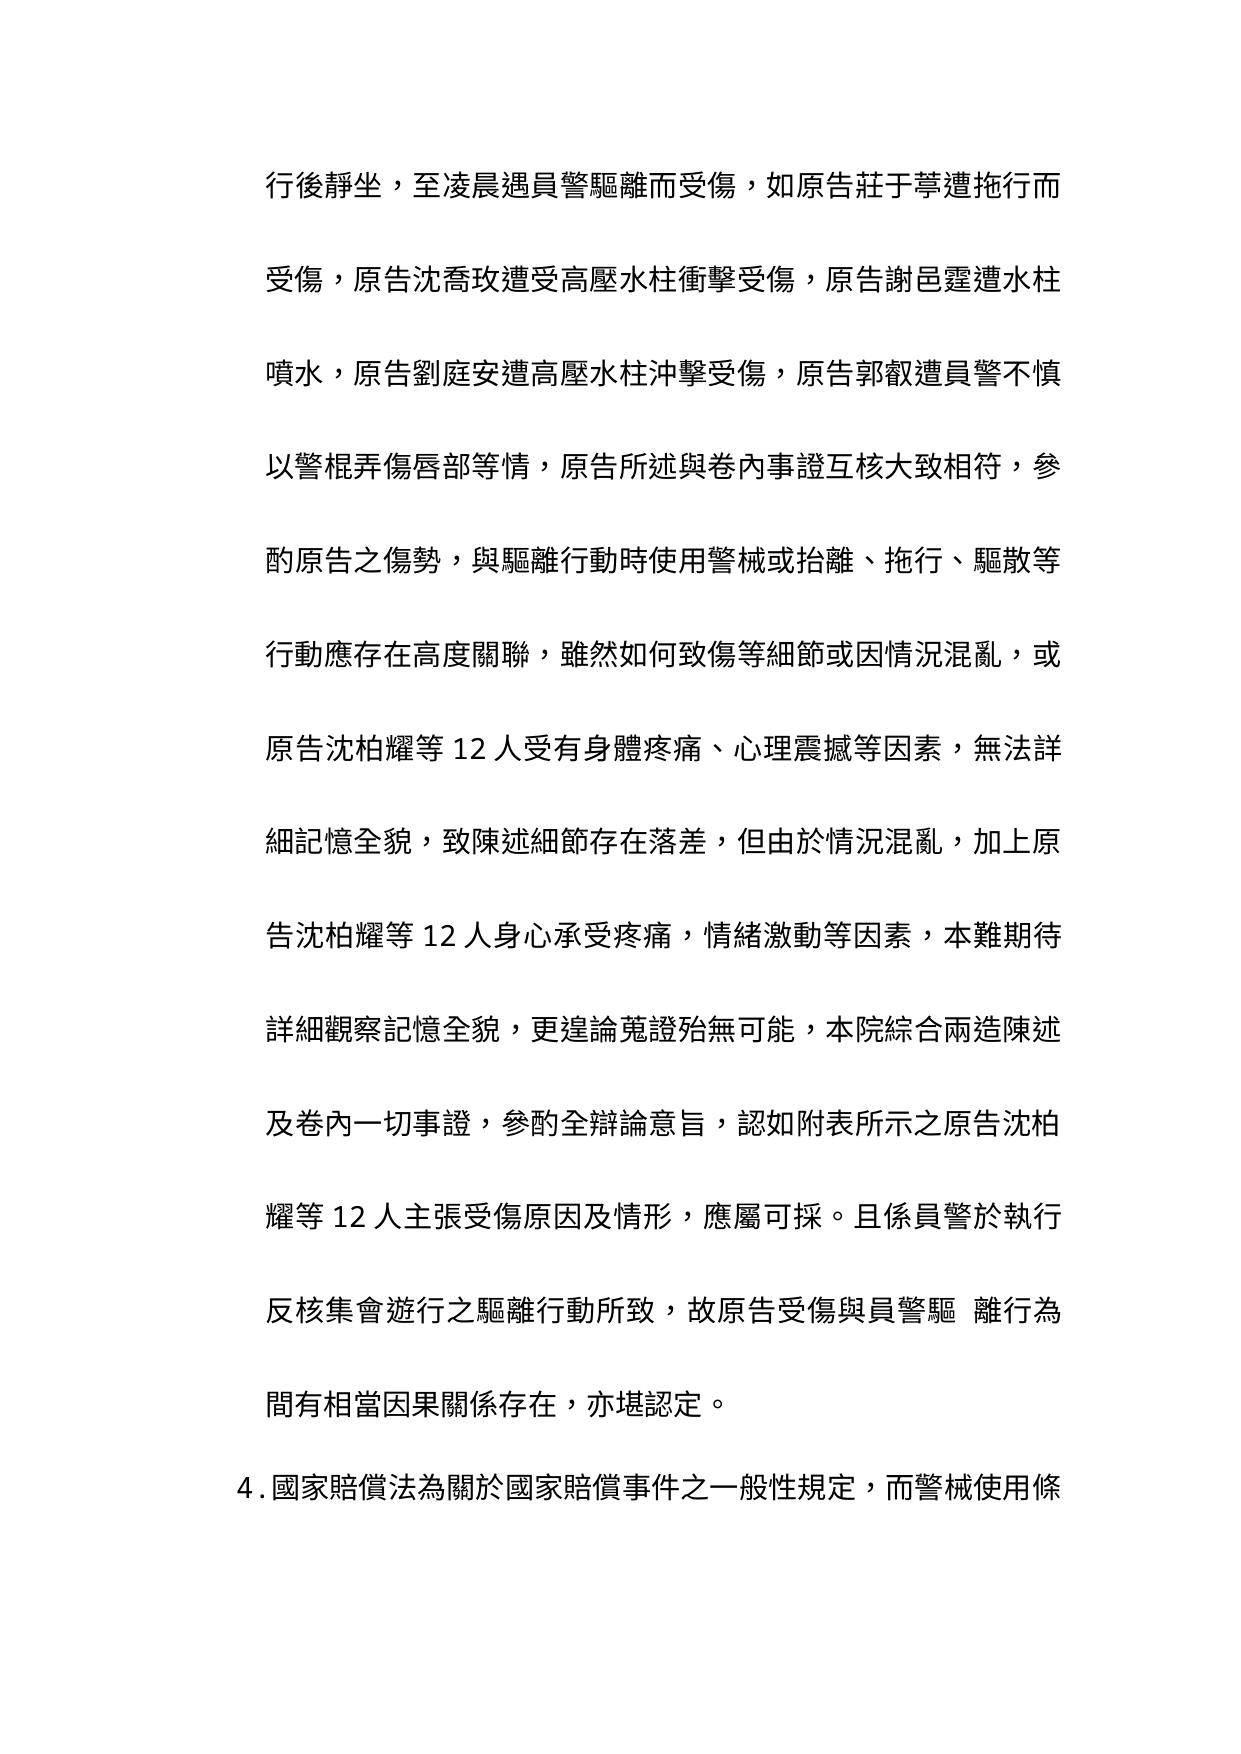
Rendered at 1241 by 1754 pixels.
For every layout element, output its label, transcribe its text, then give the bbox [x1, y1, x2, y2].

text 4.國家賠償法為關於國家賠償事件之一般性規定，而警械使用條 [236, 1445, 1063, 1507]
text 行後靜坐，至凌晨遇員警驅離而受傷，如原告莊于葶遭拖行而受傷，原告沈喬玫遭受高壓水柱衝擊受傷，原告謝邑霆遭水柱噴水，原告劉庭安遭高壓水柱沖擊受傷，原告郭叡遭員警不慎以警棍弄傷唇部等情，原告所述與卷內事證互核大致相符，參酌原告之傷勢，與驅離行動時使用警械或抬離、拖行、驅散等行動應存在高度關聯，雖然如何致傷等細節或因情況混亂，或原告沈柏耀等12人受有身體疼痛、心理震撼等因素，無法詳細記憶全貌，致陳述細節存在落差，但由於情況混亂，加上原告沈柏耀等12人身心承受疼痛，情緒激動等因素，本難期待詳細觀察記憶全貌，更遑論蒐證殆無可能，本院綜合兩造陳述及卷內一切事證，參酌全辯論意旨，認如附表所示之原告沈柏耀等12人主張受傷原因及情形，應屬可採。且係員警於執行反核集會遊行之驅離行動所致，故原告受傷與員警驅 離行為間有相當因果關係存在，亦堪認定。 [236, 142, 1063, 1423]
